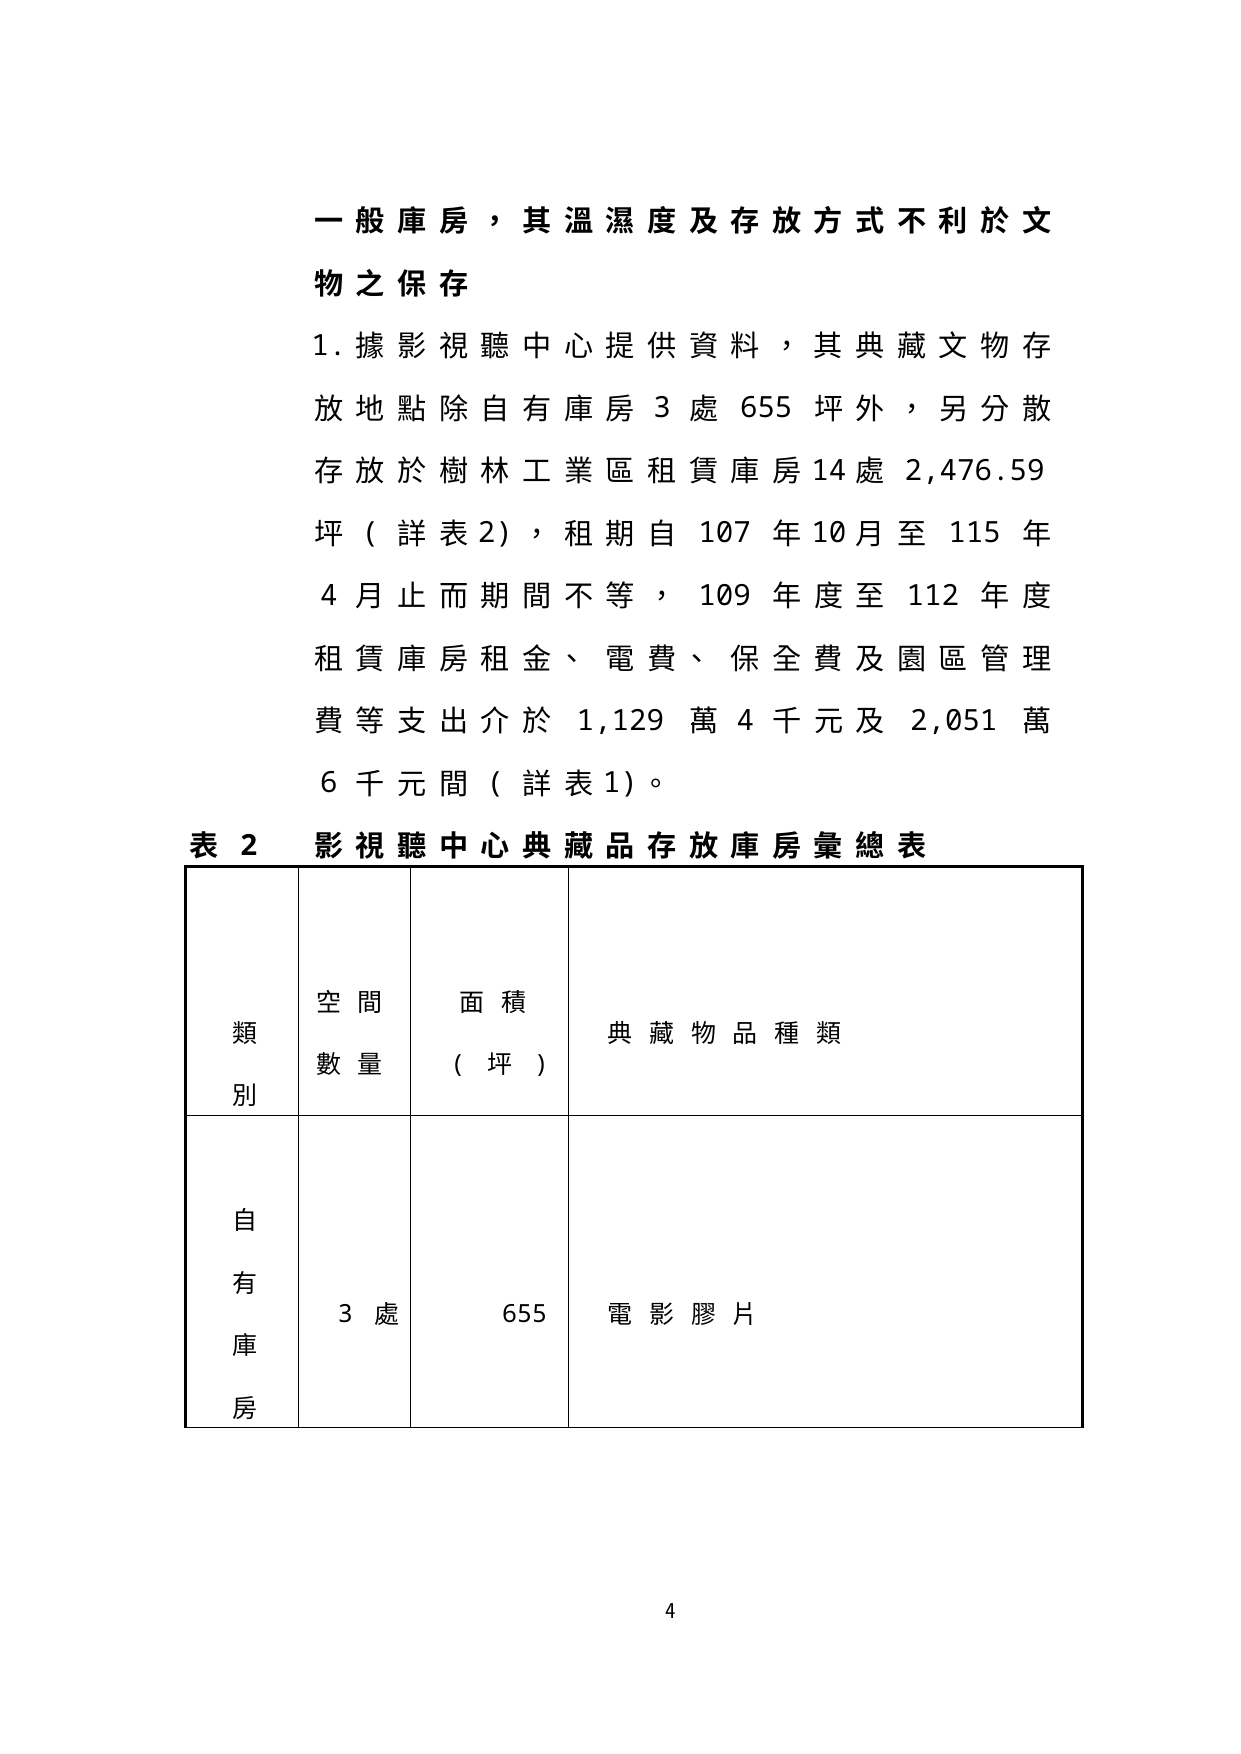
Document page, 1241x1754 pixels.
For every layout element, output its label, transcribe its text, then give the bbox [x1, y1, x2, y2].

table_cell 655 [411, 1116, 568, 1427]
table_header 類別 [187, 868, 298, 1115]
table_header 典藏物品種類 [569, 868, 1081, 1115]
text 一般庫房，其溫濕度及存放方式不利於文物之保存 [242, 177, 1058, 302]
table_cell 自有庫房 [187, 1116, 298, 1427]
table_header 空間數量 [299, 868, 410, 1115]
text 表2 影視聽中心典藏品存放庫房彙總表 [181, 802, 1058, 865]
table_cell 電影膠片 [569, 1116, 1081, 1427]
table_cell 3處 [299, 1116, 410, 1427]
text 1.據影視聽中心提供資料，其典藏文物存放地點除自有庫房3處655坪外，另分散存放於樹林工業區租賃庫房14處2,476.59坪(詳表2)，租期自107年10月至115年4月止而期間不等，109年度至112年度租賃庫房租金、電費、保全費及園區管理費等支出介於1,129萬4千元及2,051萬6千元間(詳表1)。 [271, 302, 1058, 802]
table_header 面積(坪) [411, 868, 568, 1115]
